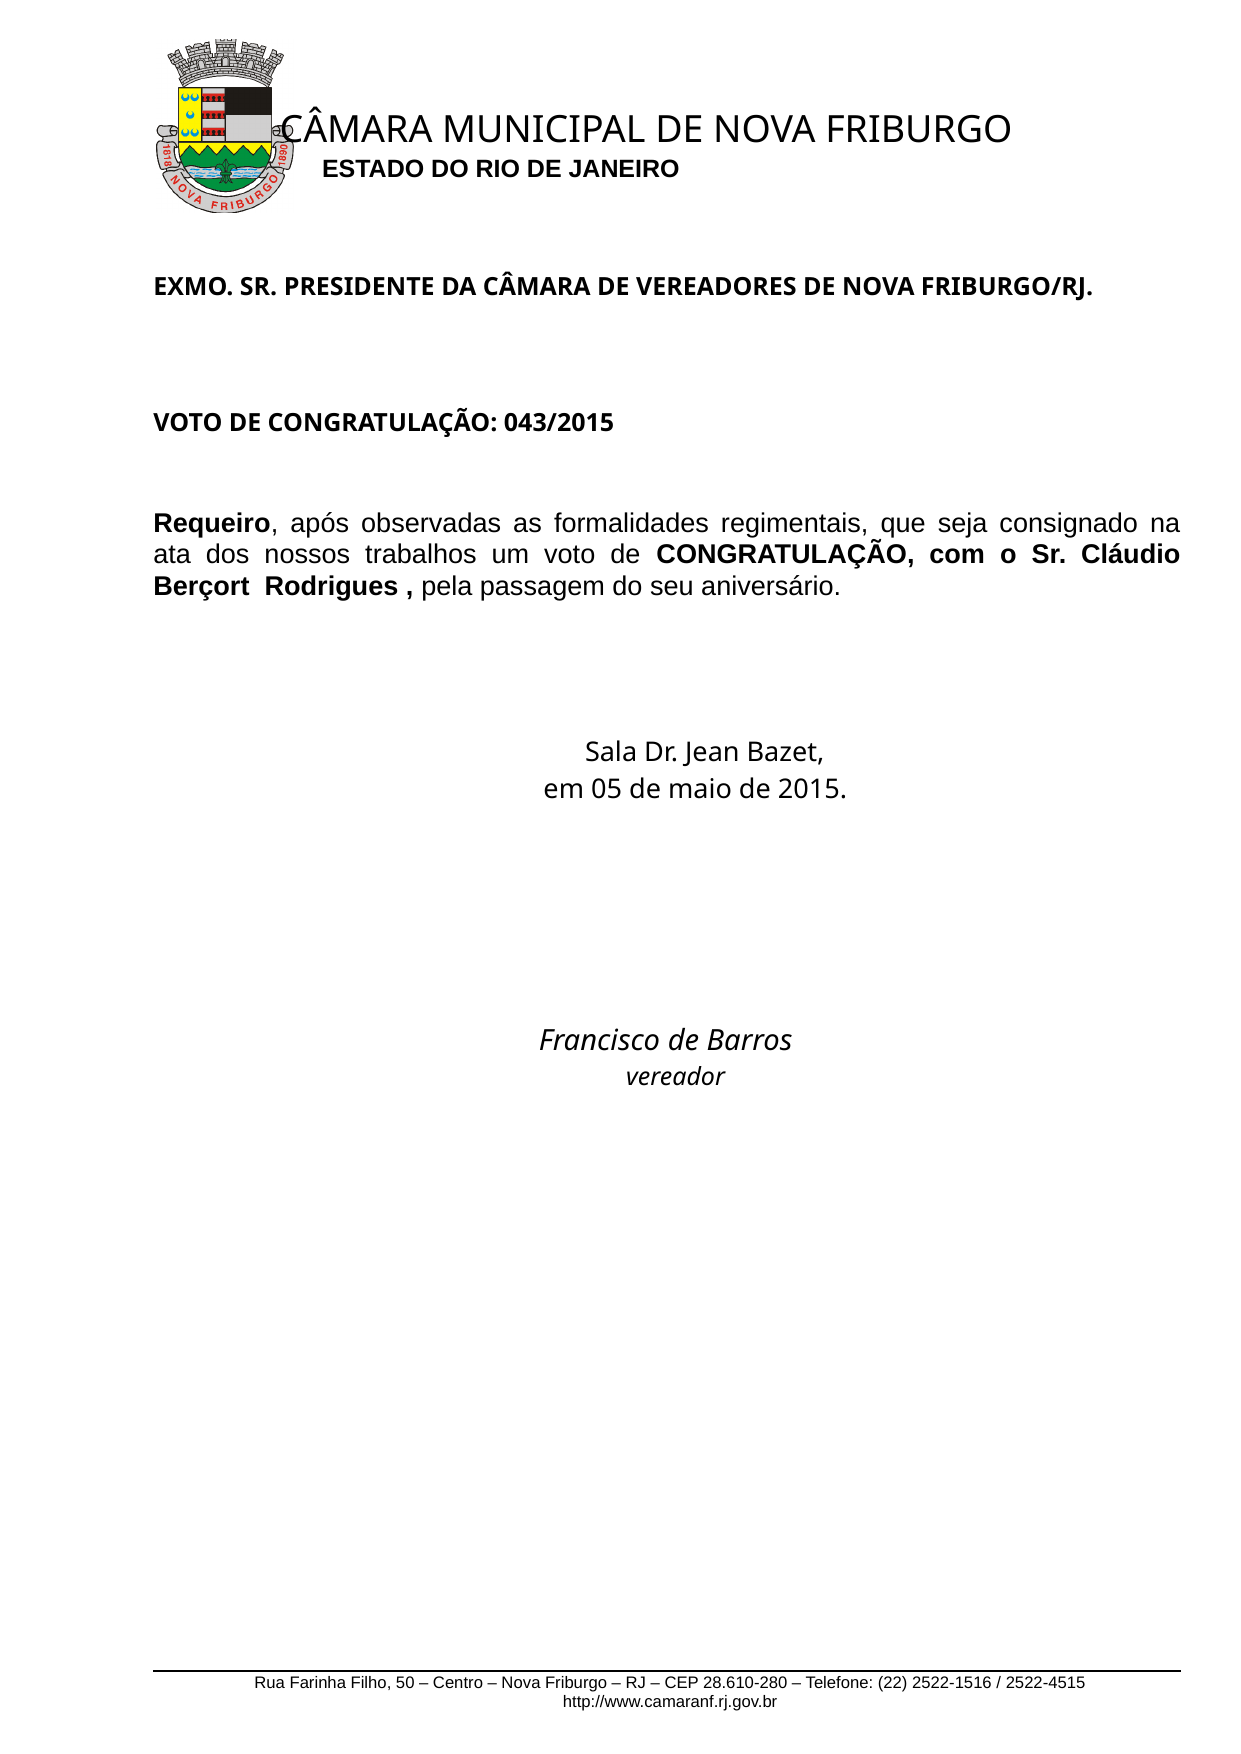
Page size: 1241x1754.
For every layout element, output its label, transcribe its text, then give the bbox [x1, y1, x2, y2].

text vereador [153, 1059, 1181, 1093]
text VOTO DE CONGRATULAÇÃO: 043/2015 [153, 405, 1181, 439]
text Requeiro, após observadas as formalidades regimentais, que seja consignado na ata dos nossos trabalhos um voto de CONGRATULAÇÃO, com o Sr. Cláudio Berçort Rodrigues , pela passagem do seu aniversário. [153, 507, 1181, 601]
text em 05 de maio de 2015. [153, 769, 1181, 806]
text EXMO. SR. PRESIDENTE DA CÂMARA DE VEREADORES DE NOVA FRIBURGO/RJ. [153, 269, 1181, 303]
text Francisco de Barros [153, 1019, 1181, 1059]
list Sala Dr. Jean Bazet, [191, 732, 1181, 769]
